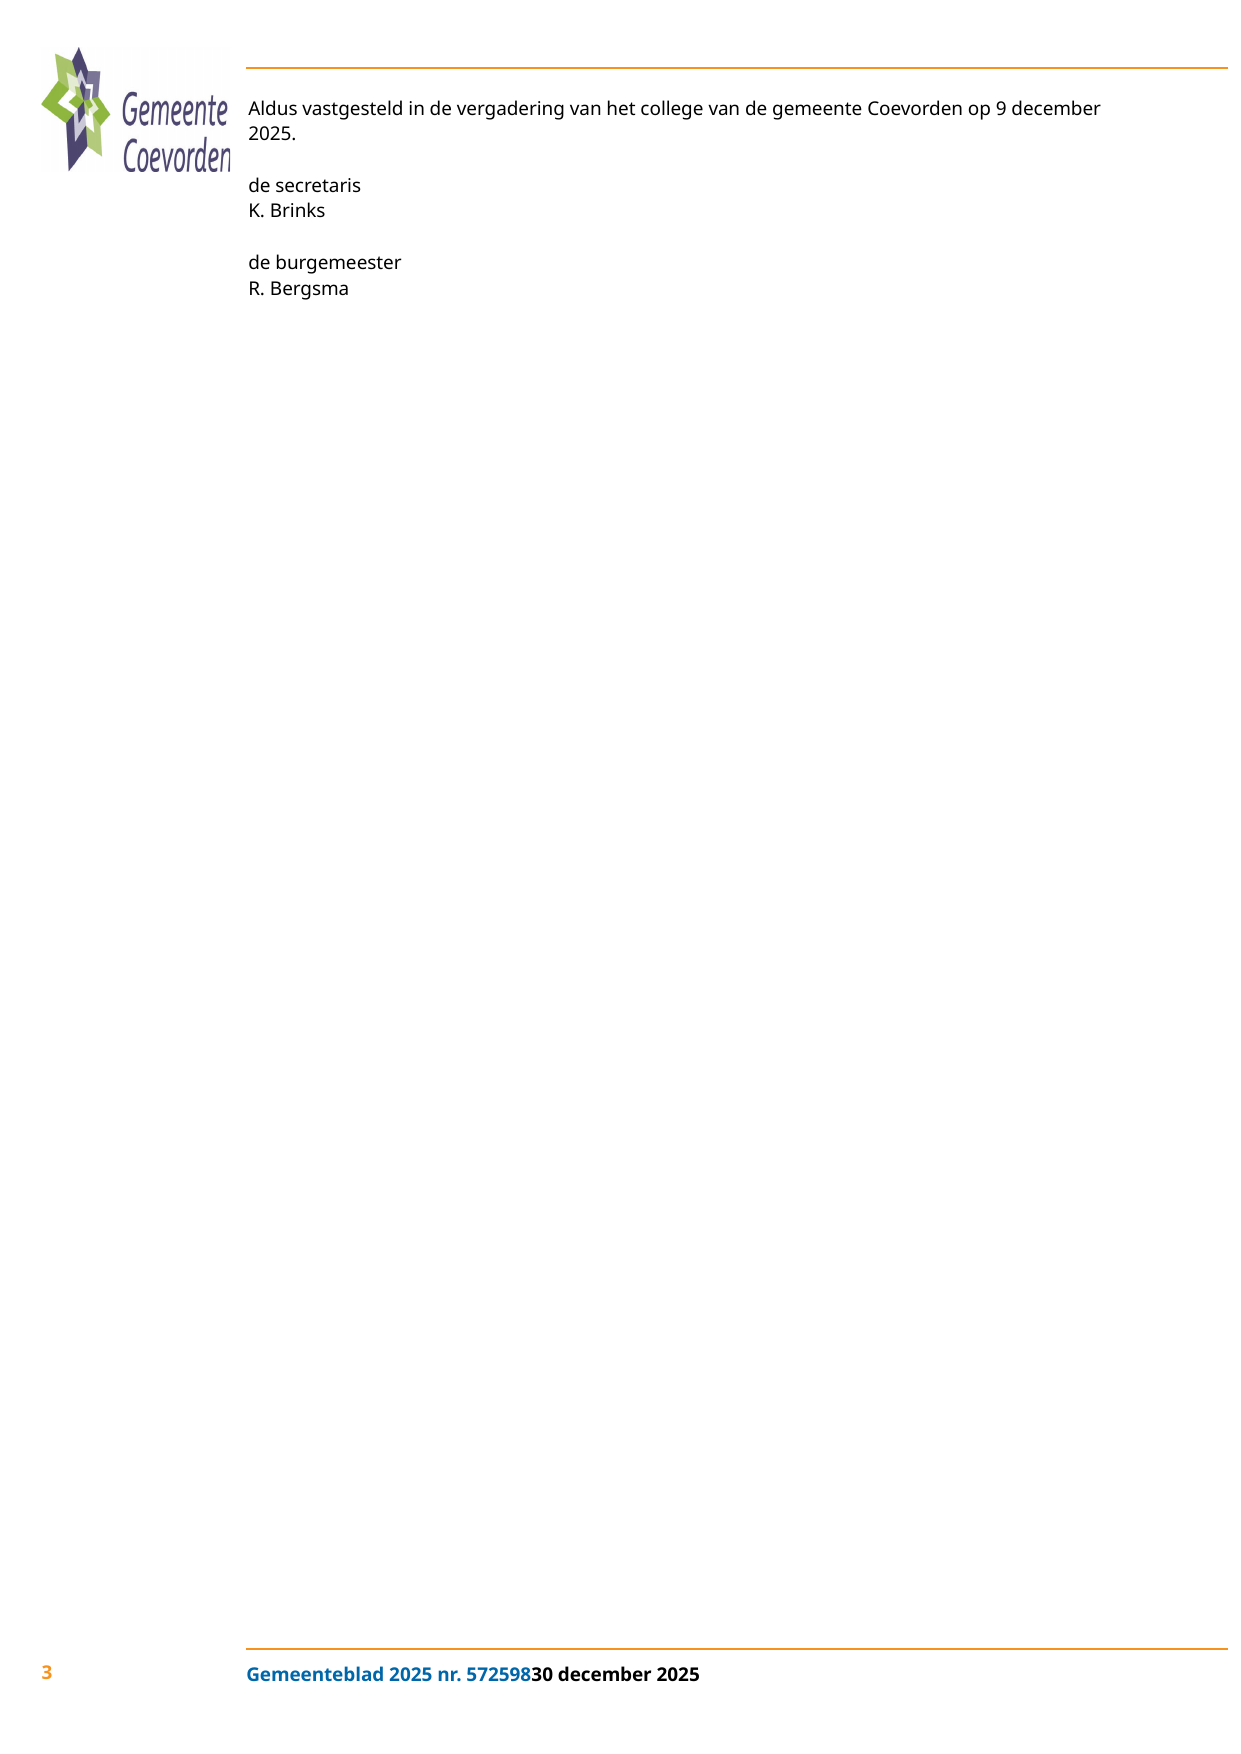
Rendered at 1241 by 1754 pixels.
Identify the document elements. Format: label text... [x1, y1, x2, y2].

text R. Bergsma [248, 275, 1152, 301]
picture [41, 47, 231, 172]
text de burgemeester [248, 249, 1152, 275]
text K. Brinks [248, 198, 1152, 223]
text de secretaris [248, 172, 1152, 198]
text Aldus vastgesteld in de vergadering van het college van de gemeente Coevorden op 9 december 2025. [248, 95, 1152, 146]
